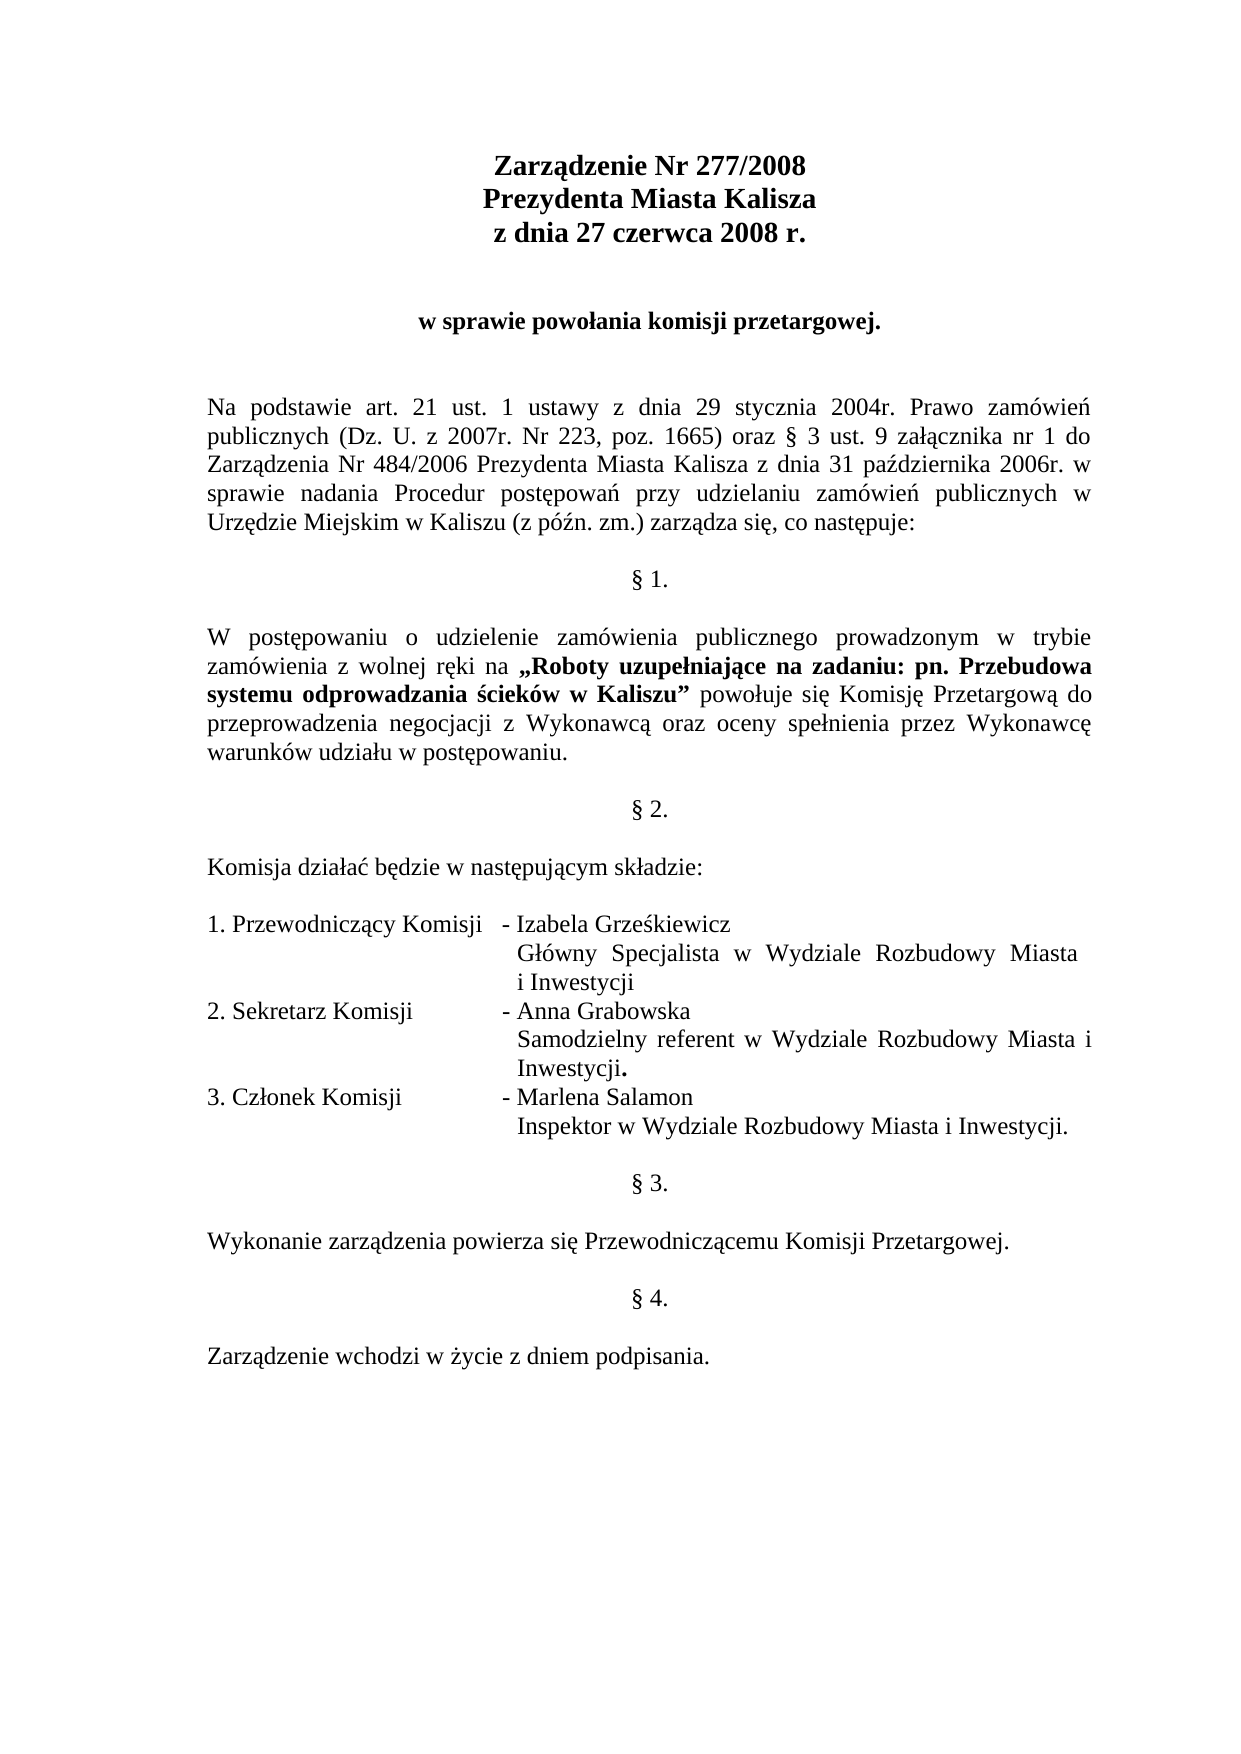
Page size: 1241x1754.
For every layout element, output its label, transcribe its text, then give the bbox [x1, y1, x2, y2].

text Komisja działać będzie w następującym składzie: [207, 852, 1092, 881]
text w sprawie powołania komisji przetargowej. [207, 306, 1092, 334]
text § 2. [207, 794, 1092, 823]
text § 1. [207, 564, 1092, 593]
text Zarządzenie wchodzi w życie z dniem podpisania. [207, 1341, 1092, 1369]
text Na podstawie art. 21 ust. 1 ustawy z dnia 29 stycznia 2004r. Prawo zamówień publicznych (Dz. U. z 2007r. Nr 223, poz. 1665) oraz § 3 ust. 9 załącznika nr 1 do Zarządzenia Nr 484/2006 Prezydenta Miasta Kalisza z dnia 31 października 2006r. w sprawie nadania Procedur postępowań przy udzielaniu zamówień publicznych w Urzędzie Miejskim w Kaliszu (z późn. zm.) zarządza się, co następuje: [207, 392, 1092, 536]
text § 4. [207, 1283, 1092, 1312]
text § 3. [207, 1168, 1092, 1197]
text z dnia 27 czerwca 2008 r. [207, 215, 1092, 248]
subtitle W postępowaniu o udzielenie zamówienia publicznego prowadzonym w trybie zamówienia z wolnej ręki na „Roboty uzupełniające na zadaniu: pn. Przebudowa systemu odprowadzania ścieków w Kaliszu” powołuje się Komisję Przetargową do przeprowadzenia negocjacji z Wykonawcą oraz oceny spełnienia przez Wykonawcę warunków udziału w postępowaniu. [207, 622, 1092, 766]
text Główny Specjalista w Wydziale Rozbudowy Miasta i Inwestycji [207, 938, 1092, 996]
text Zarządzenie Nr 277/2008 [207, 148, 1092, 181]
text Inspektor w Wydziale Rozbudowy Miasta i Inwestycji. [517, 1111, 1092, 1139]
text Samodzielny referent w Wydziale Rozbudowy Miasta i Inwestycji. [517, 1024, 1092, 1082]
text 1. Przewodniczący Komisji - Izabela Grześkiewicz [59, 909, 1092, 938]
text 2. Sekretarz Komisji - Anna Grabowska [207, 996, 1092, 1024]
text Prezydenta Miasta Kalisza [207, 181, 1092, 215]
text 3. Członek Komisji - Marlena Salamon [207, 1082, 1092, 1111]
text Wykonanie zarządzenia powierza się Przewodniczącemu Komisji Przetargowej. [207, 1226, 1092, 1254]
